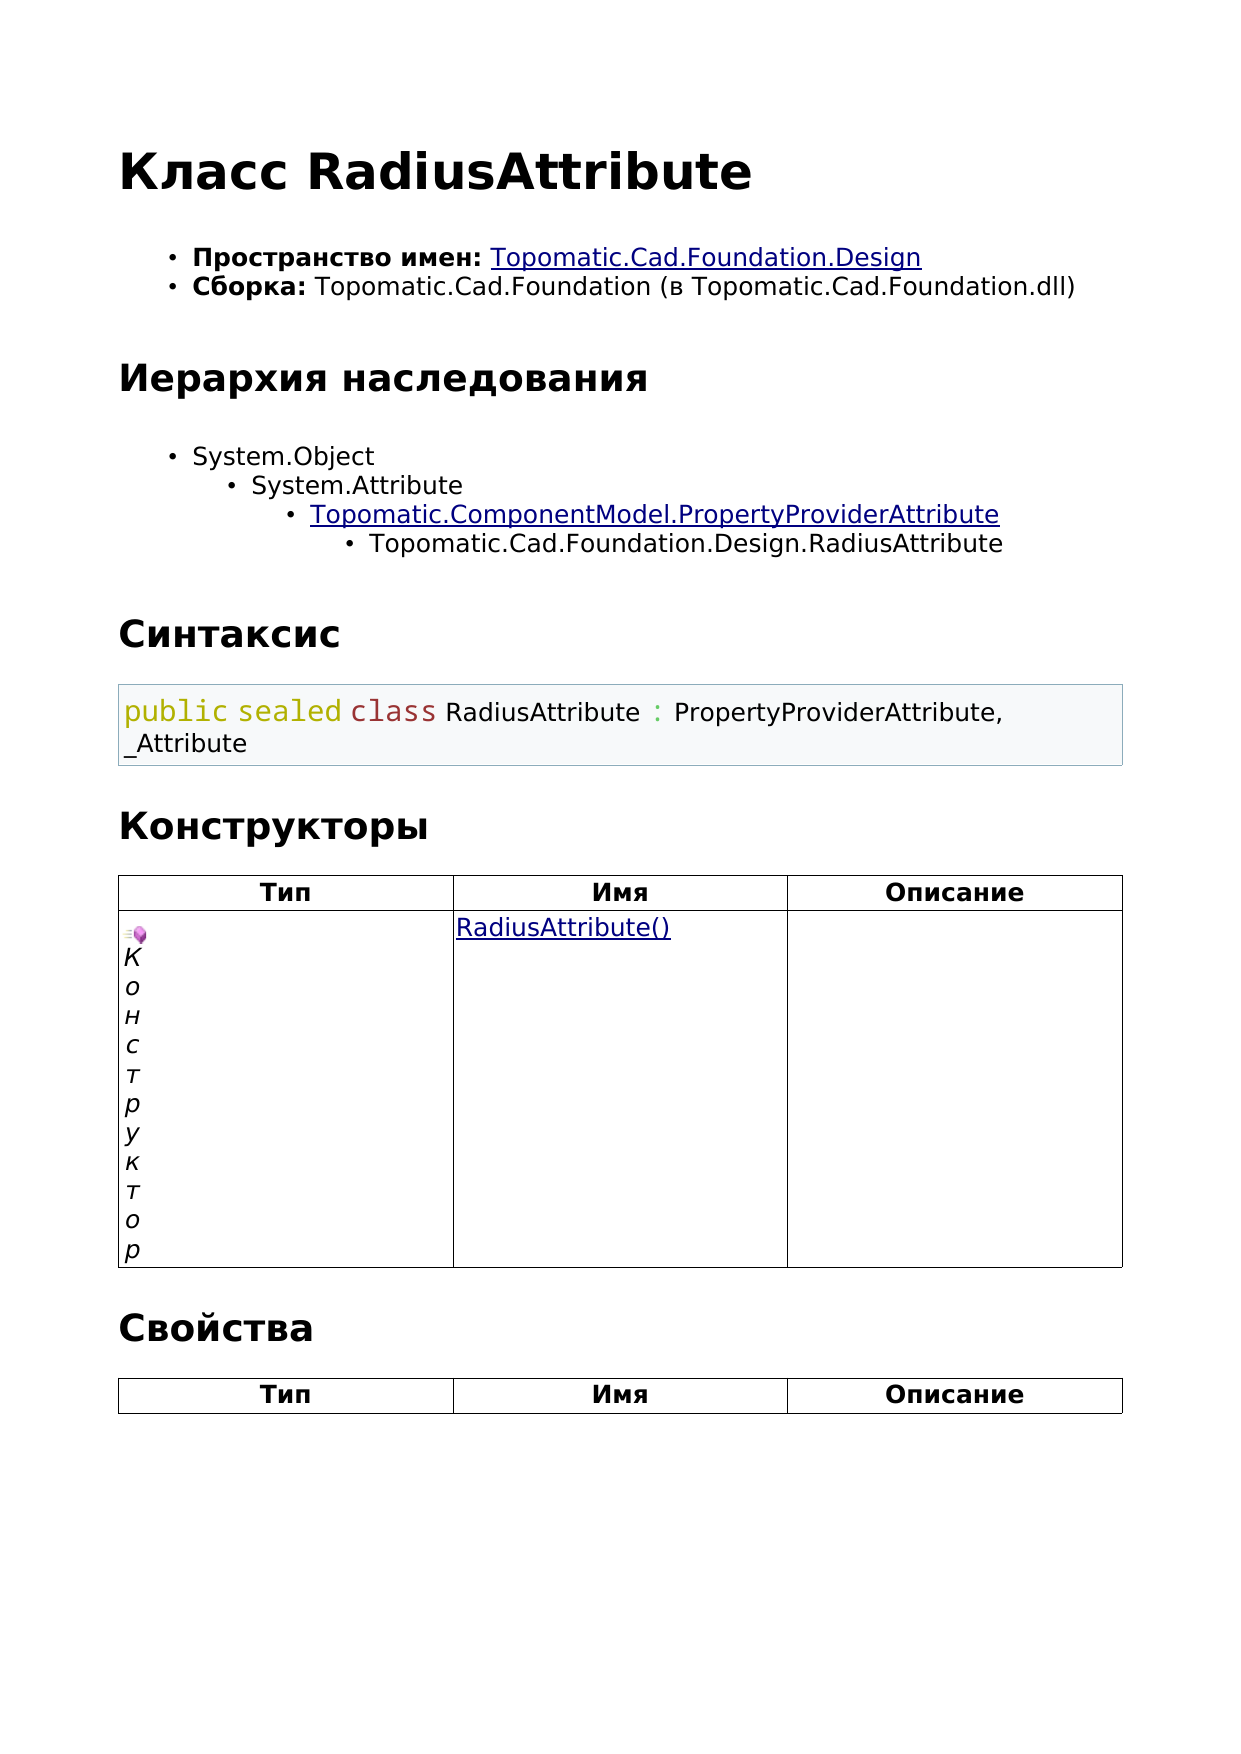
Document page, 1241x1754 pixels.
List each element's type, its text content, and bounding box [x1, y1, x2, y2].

list Пространство имен: Topomatic.Cad.Foundation.Design [177, 243, 1122, 272]
subtitle Конструкторы [118, 804, 1122, 848]
table_cell [119, 911, 453, 1267]
subtitle Иерархия наследования [118, 356, 1122, 400]
list Сборка: Topomatic.Cad.Foundation (в Topomatic.Cad.Foundation.dll) [177, 272, 1122, 302]
subtitle Класс RadiusAttribute [118, 143, 1122, 201]
table_header Тип [119, 876, 453, 910]
picture [121, 926, 147, 944]
subtitle Синтаксис [118, 613, 1122, 657]
subtitle Свойства [118, 1307, 1122, 1350]
table_cell RadiusAttribute() [454, 911, 787, 1267]
table_header Описание [788, 1379, 1122, 1413]
list Topomatic.ComponentModel.PropertyProviderAttribute [295, 500, 1122, 529]
table_header public sealed class RadiusAttribute : PropertyProviderAttribute, _Attribute [119, 685, 1122, 764]
table_header Тип [119, 1379, 453, 1413]
table_header Описание [788, 876, 1122, 910]
table_cell [788, 911, 1122, 1267]
list Topomatic.Cad.Foundation.Design.RadiusAttribute [354, 529, 1122, 558]
list System.Object [177, 442, 1122, 471]
table_header Имя [454, 1379, 787, 1413]
list System.Attribute [236, 471, 1122, 500]
table_header Имя [454, 876, 787, 910]
